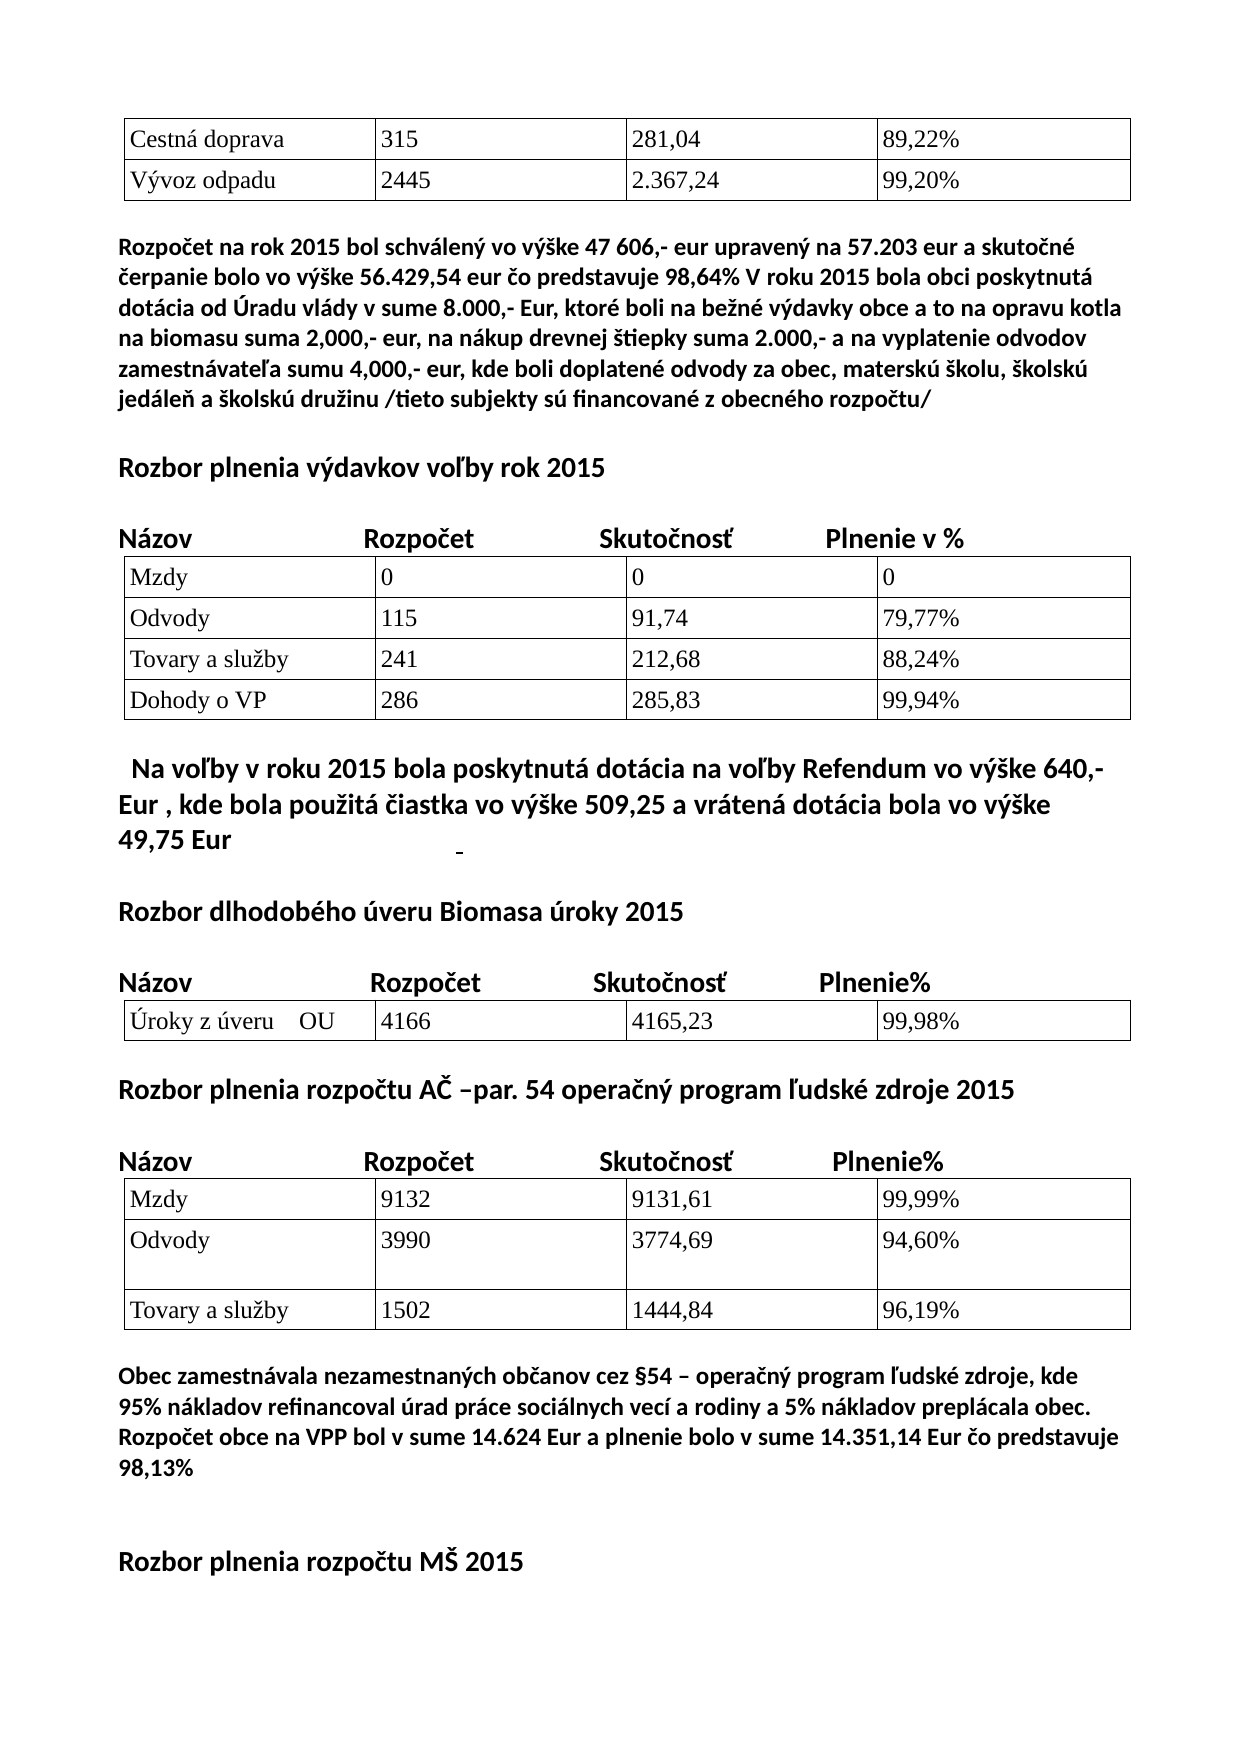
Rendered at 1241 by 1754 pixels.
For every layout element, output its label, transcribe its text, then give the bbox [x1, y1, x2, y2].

table_header 4166 [376, 1001, 626, 1040]
table_cell 99,94% [878, 680, 1130, 719]
table_header Mzdy [125, 557, 375, 597]
table_header 0 [878, 557, 1130, 597]
table_cell 285,83 [627, 680, 877, 719]
table_header 0 [627, 557, 877, 597]
table_header 9131,61 [627, 1179, 877, 1219]
text Rozbor plnenia výdavkov voľby rok 2015 [118, 449, 1122, 485]
table_cell 2.367,24 [627, 160, 877, 199]
table_header Úroky z úveru OU [125, 1001, 375, 1040]
text Názov Rozpočet Skutočnosť Plnenie% [118, 1143, 1122, 1178]
table_cell 1444,84 [627, 1290, 877, 1329]
text Obec zamestnávala nezamestnaných občanov cez §54 – operačný program ľudské zdroje, kde 95% nákladov refinancoval úrad práce sociálnych vecí a rodiny a 5% nákladov preplácala obec. Rozpočet obce na VPP bol v sume 14.624 Eur a plnenie bolo v sume 14.351,14 Eur čo predstavuje 98,13% [118, 1360, 1122, 1482]
text Názov Rozpočet Skutočnosť Plnenie% [118, 964, 1122, 999]
table_cell 3990 [376, 1220, 626, 1288]
table_cell 99,20% [878, 160, 1130, 199]
table_header 99,99% [878, 1179, 1130, 1219]
table_header 9132 [376, 1179, 626, 1219]
table_cell 2445 [376, 160, 626, 199]
table_cell 241 [376, 639, 626, 678]
table_header 99,98% [878, 1001, 1130, 1040]
table_header 0 [376, 557, 626, 597]
table_cell Vývoz odpadu [125, 160, 375, 199]
table_cell Dohody o VP [125, 680, 375, 719]
text Rozbor plnenia rozpočtu MŠ 2015 [118, 1543, 1122, 1579]
text Na voľby v roku 2015 bola poskytnutá dotácia na voľby Refendum vo výške 640,- Eur , kde bola použitá čiastka vo výške 509,25 a vrátená dotácia bola vo výške 49,75 Eur [118, 750, 1122, 857]
table_cell Odvody [125, 598, 375, 638]
text Rozbor plnenia rozpočtu AČ –par. 54 operačný program ľudské zdroje 2015 [118, 1071, 1122, 1107]
table_cell 115 [376, 598, 626, 638]
table_cell 286 [376, 680, 626, 719]
text Rozpočet na rok 2015 bol schválený vo výške 47 606,- eur upravený na 57.203 eur a skutočné čerpanie bolo vo výške 56.429,54 eur čo predstavuje 98,64% V roku 2015 bola obci poskytnutá dotácia od Úradu vlády v sume 8.000,- Eur, ktoré boli na bežné výdavky obce a to na opravu kotla na biomasu suma 2,000,- eur, na nákup drevnej štiepky suma 2.000,- a na vyplatenie odvodov zamestnávateľa sumu 4,000,- eur, kde boli doplatené odvody za obec, materskú školu, školskú jedáleň a školskú družinu /tieto subjekty sú financované z obecného rozpočtu/ [118, 231, 1122, 414]
table_cell Tovary a služby [125, 1290, 375, 1329]
table_cell 1502 [376, 1290, 626, 1329]
table_cell 3774,69 [627, 1220, 877, 1288]
text Názov Rozpočet Skutočnosť Plnenie v % [118, 521, 1122, 556]
table_cell 94,60% [878, 1220, 1130, 1288]
table_header 4165,23 [627, 1001, 877, 1040]
table_cell 96,19% [878, 1290, 1130, 1329]
table_cell 88,24% [878, 639, 1130, 678]
table_header Mzdy [125, 1179, 375, 1219]
table_cell Cestná doprava [125, 119, 375, 159]
table_cell Odvody [125, 1220, 375, 1288]
text Rozbor dlhodobého úveru Biomasa úroky 2015 [118, 893, 1122, 928]
table_cell 315 [376, 119, 626, 159]
table_cell 281,04 [627, 119, 877, 159]
table_cell 212,68 [627, 639, 877, 678]
table_cell 79,77% [878, 598, 1130, 638]
table_cell 91,74 [627, 598, 877, 638]
table_cell 89,22% [878, 119, 1130, 159]
table_cell Tovary a služby [125, 639, 375, 678]
